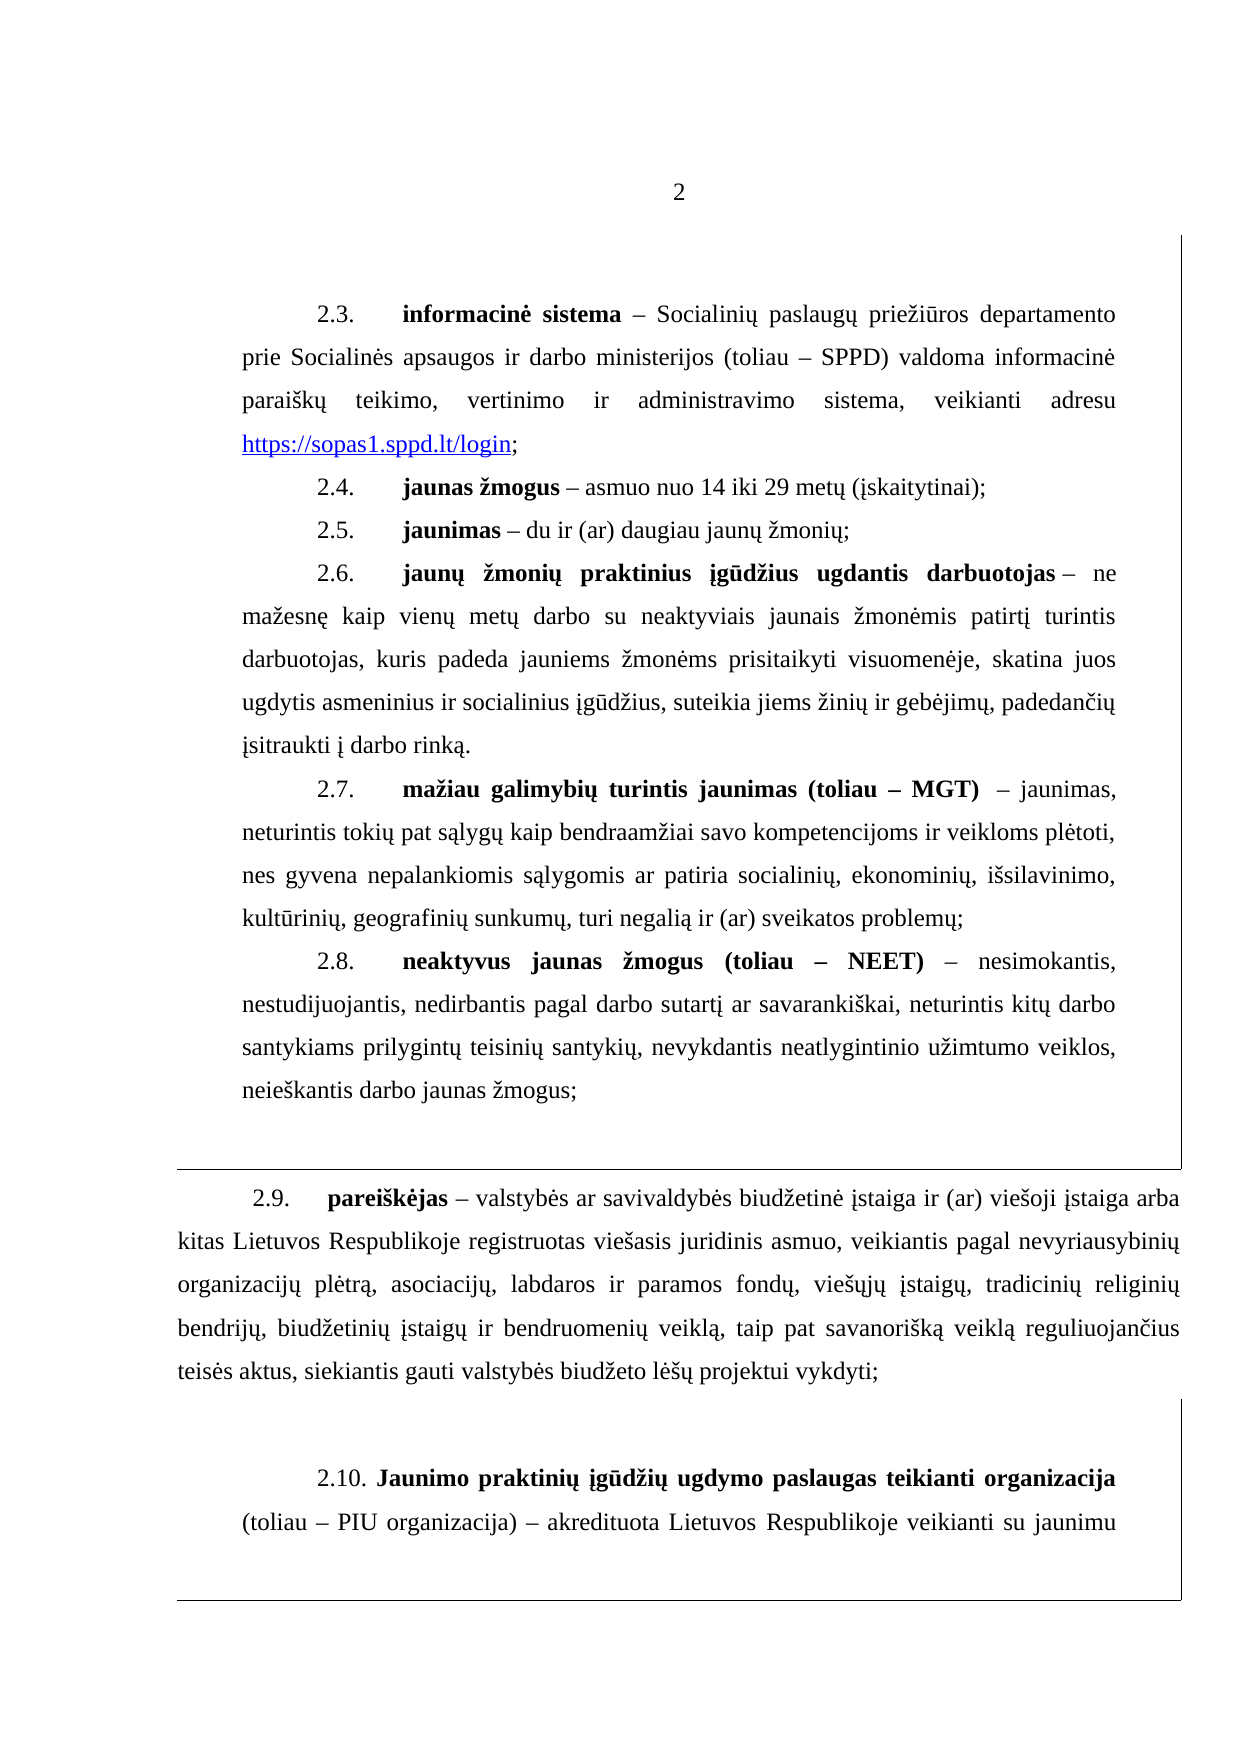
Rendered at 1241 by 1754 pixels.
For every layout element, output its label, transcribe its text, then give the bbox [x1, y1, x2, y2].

text 2.3. informacinė sistema – Socialinių paslaugų priežiūros departamento prie Socialinės apsaugos ir darbo ministerijos (toliau – SPPD) valdoma informacinė paraiškų teikimo, vertinimo ir administravimo sistema, veikianti adresu https://sopas1.sppd.lt/login; [177, 235, 1181, 407]
text 2.4. jaunas žmogus – asmuo nuo 14 iki 29 metų (įskaitytinai); [177, 407, 1181, 450]
text 2.7. mažiau galimybių turintis jaunimas (toliau – MGT) – jaunimas, neturintis tokių pat sąlygų kaip bendraamžiai savo kompetencijoms ir veikloms plėtoti, nes gyvena nepalankiomis sąlygomis ar patiria socialinių, ekonominių, išsilavinimo, kultūrinių, geografinių sunkumų, turi negalią ir (ar) sveikatos problemų; [177, 709, 1181, 882]
text 2.6. jaunų žmonių praktinius įgūdžius ugdantis darbuotojas – ne mažesnę kaip vienų metų darbo su neaktyviais jaunais žmonėmis patirtį turintis darbuotojas, kuris padeda jauniems žmonėms prisitaikyti visuomenėje, skatina juos ugdytis asmeninius ir socialinius įgūdžius, suteikia jiems žinių ir gebėjimų, padedančių įsitraukti į darbo rinką. [177, 493, 1181, 709]
text 2.10. Jaunimo praktinių įgūdžių ugdymo paslaugas teikianti organizacija (toliau – PIU organizacija) – akredituota Lietuvos Respublikoje veikianti su jaunimu [177, 1399, 1181, 1600]
text 2.8. neaktyvus jaunas žmogus (toliau – NEET) – nesimokantis, nestudijuojantis, nedirbantis pagal darbo sutartį ar savarankiškai, neturintis kitų darbo santykiams prilygintų teisinių santykių, nevykdantis neatlygintinio užimtumo veiklos, neieškantis darbo jaunas žmogus; [177, 882, 1181, 1169]
text 2.9. pareiškėjas – valstybės ar savivaldybės biudžetinė įstaiga ir (ar) viešoji įstaiga arba kitas Lietuvos Respublikoje registruotas viešasis juridinis asmuo, veikiantis pagal nevyriausybinių organizacijų plėtrą, asociacijų, labdaros ir paramos fondų, viešųjų įstaigų, tradicinių religinių bendrijų, biudžetinių įstaigų ir bendruomenių veiklą, taip pat savanorišką veiklą reguliuojančius teisės aktus, siekiantis gauti valstybės biudžeto lėšų projektui vykdyti; [177, 1183, 1181, 1384]
text 2.5. jaunimas – du ir (ar) daugiau jaunų žmonių; [177, 450, 1181, 493]
